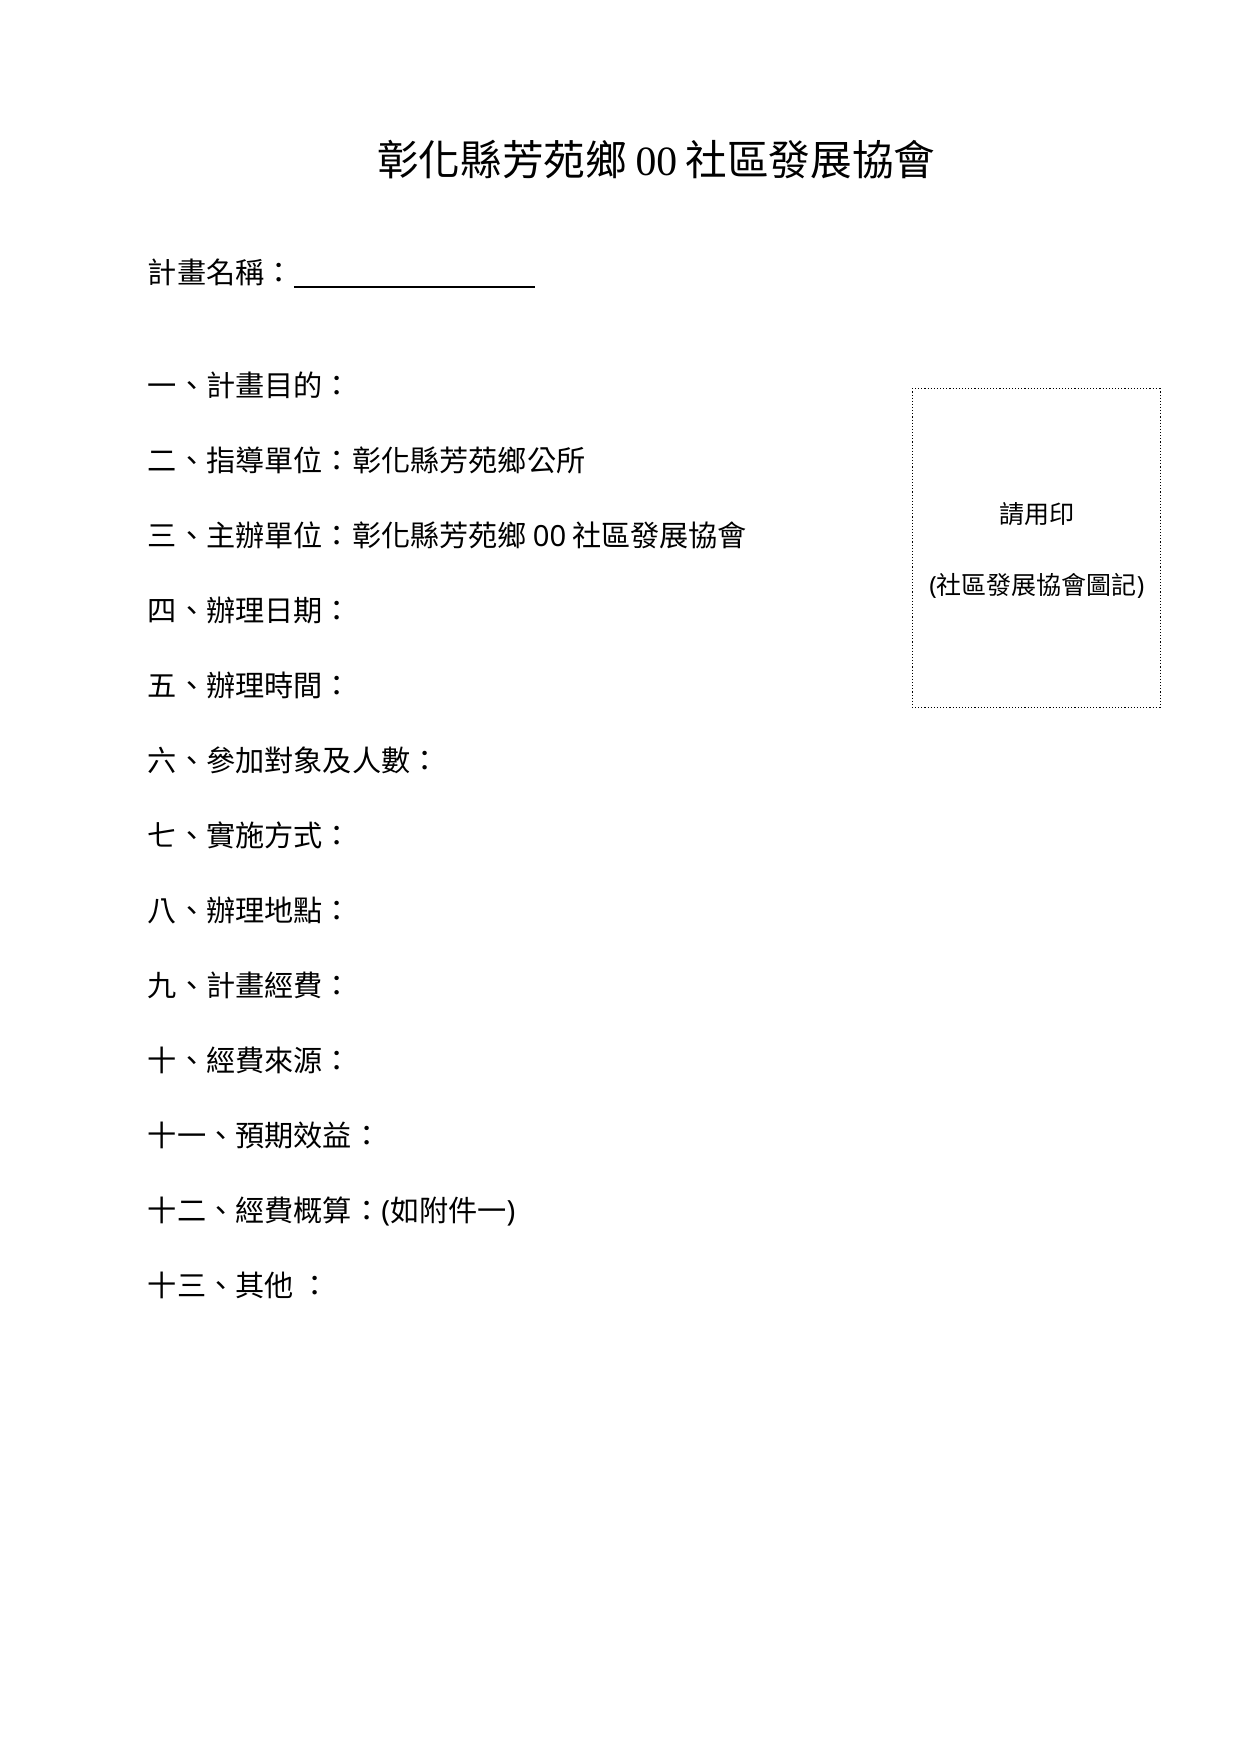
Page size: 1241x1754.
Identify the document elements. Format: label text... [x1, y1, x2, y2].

table_header 請用印 (社區發展協會圖記) [913, 388, 1161, 707]
text 彰化縣芳苑鄉00社區發展協會 [148, 127, 1165, 187]
text 一、計畫目的： [148, 346, 1092, 421]
text 八、辦理地點： [148, 871, 1092, 946]
text 四、辦理日期： [148, 571, 913, 646]
text 七、實施方式： [148, 796, 1092, 871]
text 十、經費來源： [148, 1021, 1092, 1096]
text 計畫名稱： [148, 233, 1092, 308]
text 三、主辦單位：彰化縣芳苑鄉00社區發展協會 [148, 496, 913, 571]
text 六、參加對象及人數： [148, 721, 1092, 796]
text 十二、經費概算：(如附件一) [148, 1171, 1092, 1246]
text 九、計畫經費： [148, 946, 1092, 1021]
text 五、辦理時間： [148, 646, 1092, 721]
text 十三、其他 ： [148, 1246, 1092, 1321]
text 十一、預期效益： [148, 1096, 1092, 1171]
text 二、指導單位：彰化縣芳苑鄉公所 [148, 421, 913, 496]
